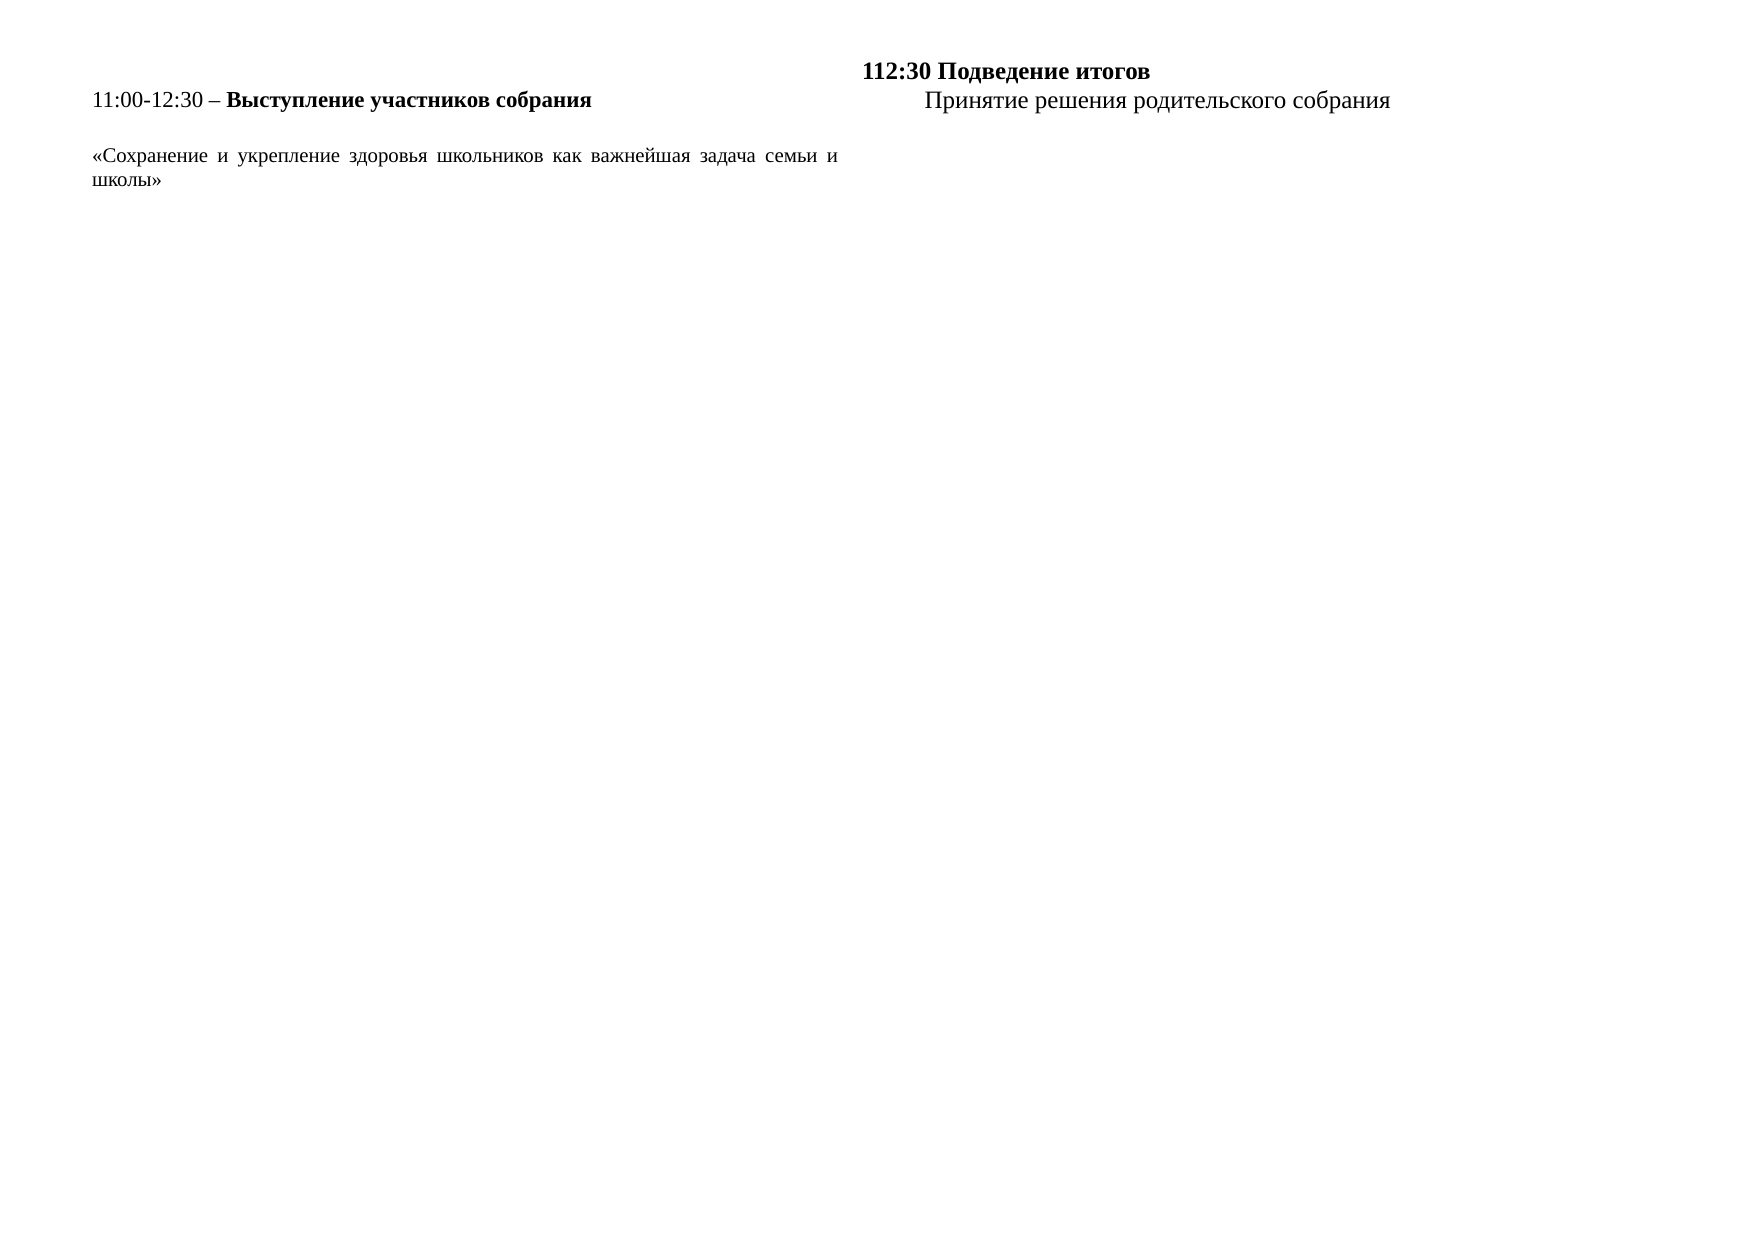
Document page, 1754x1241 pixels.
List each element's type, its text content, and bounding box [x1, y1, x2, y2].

table_header Врач-педиатр Тамбовского областного государственного учреждения здравоохранения «Платоновская районная больница» Верхнеспасского врачебного участка М.Н. Баландина «Особенности Федерального Государственного Образовательного Стандарта» Зам. директора по УВР в нач. классах МБОУ Платоновской СОШ Т.В. Бузанова «Формы и методы сотрудничества семьи и школы в рамках введения нового государственного Стандарта в систему образования» Классный руководитель МБОУ Платоновской СОШ Чернова И.М. «Участие родительской общественности в формировании социального заказа школе на образовательные услуги» Председатель районного родительского Совета Л.А. Павлова «Реализация внеурочной деятельности в начальной школе в соответствии с новым Стандартом» Заместитель директора по УВР Нижнеспасского филиала МБОУ Верхнеспасской СОШ О.Б. Кочетова «Создание материально-технического обеспечения реализации ФГОС в начальной школе» Директор МБОУ Верхнеспасской СОШ Стрыков В.В. 112:30 Подведение итогов Принятие решения родительского собрания [878, 56, 1733, 191]
table_header Программа районного родительского собрания «Союз семьи и школы в условиях реализации нового Стандарта» Место проведения: Нижнеспасский филиал МБОУ Верхнеспасской СОШ Порядок проведения собрания 9:45- 10:00 Регистрация участников 10:00 – 10:15 Экскурсия по школе «ФГОС: образовательное пространство школы» 10:15 – 10:25 Открытие собрания Глава администрации Рассказовского района В.И.Резник Заведующий Нижнеспасским филиалом МБОУ Верхнеспасской СОШ В.Ю. Болтнев 10:25 – 10:45 Визитная карточка школы: «Новый образовательный Стандарт в действии» 10.45 -11.00 Формирование и развитие образовательной среды школы в контексте реализации национальной образовательной инициативы «Наша новая школа» Начальник отдела образования администрации Рассказовского района Е.В. Косарева 11:00-12:30 – Выступление участников собрания «Сохранение и укрепление здоровья школьников как важнейшая задача семьи и школы» [81, 56, 878, 191]
